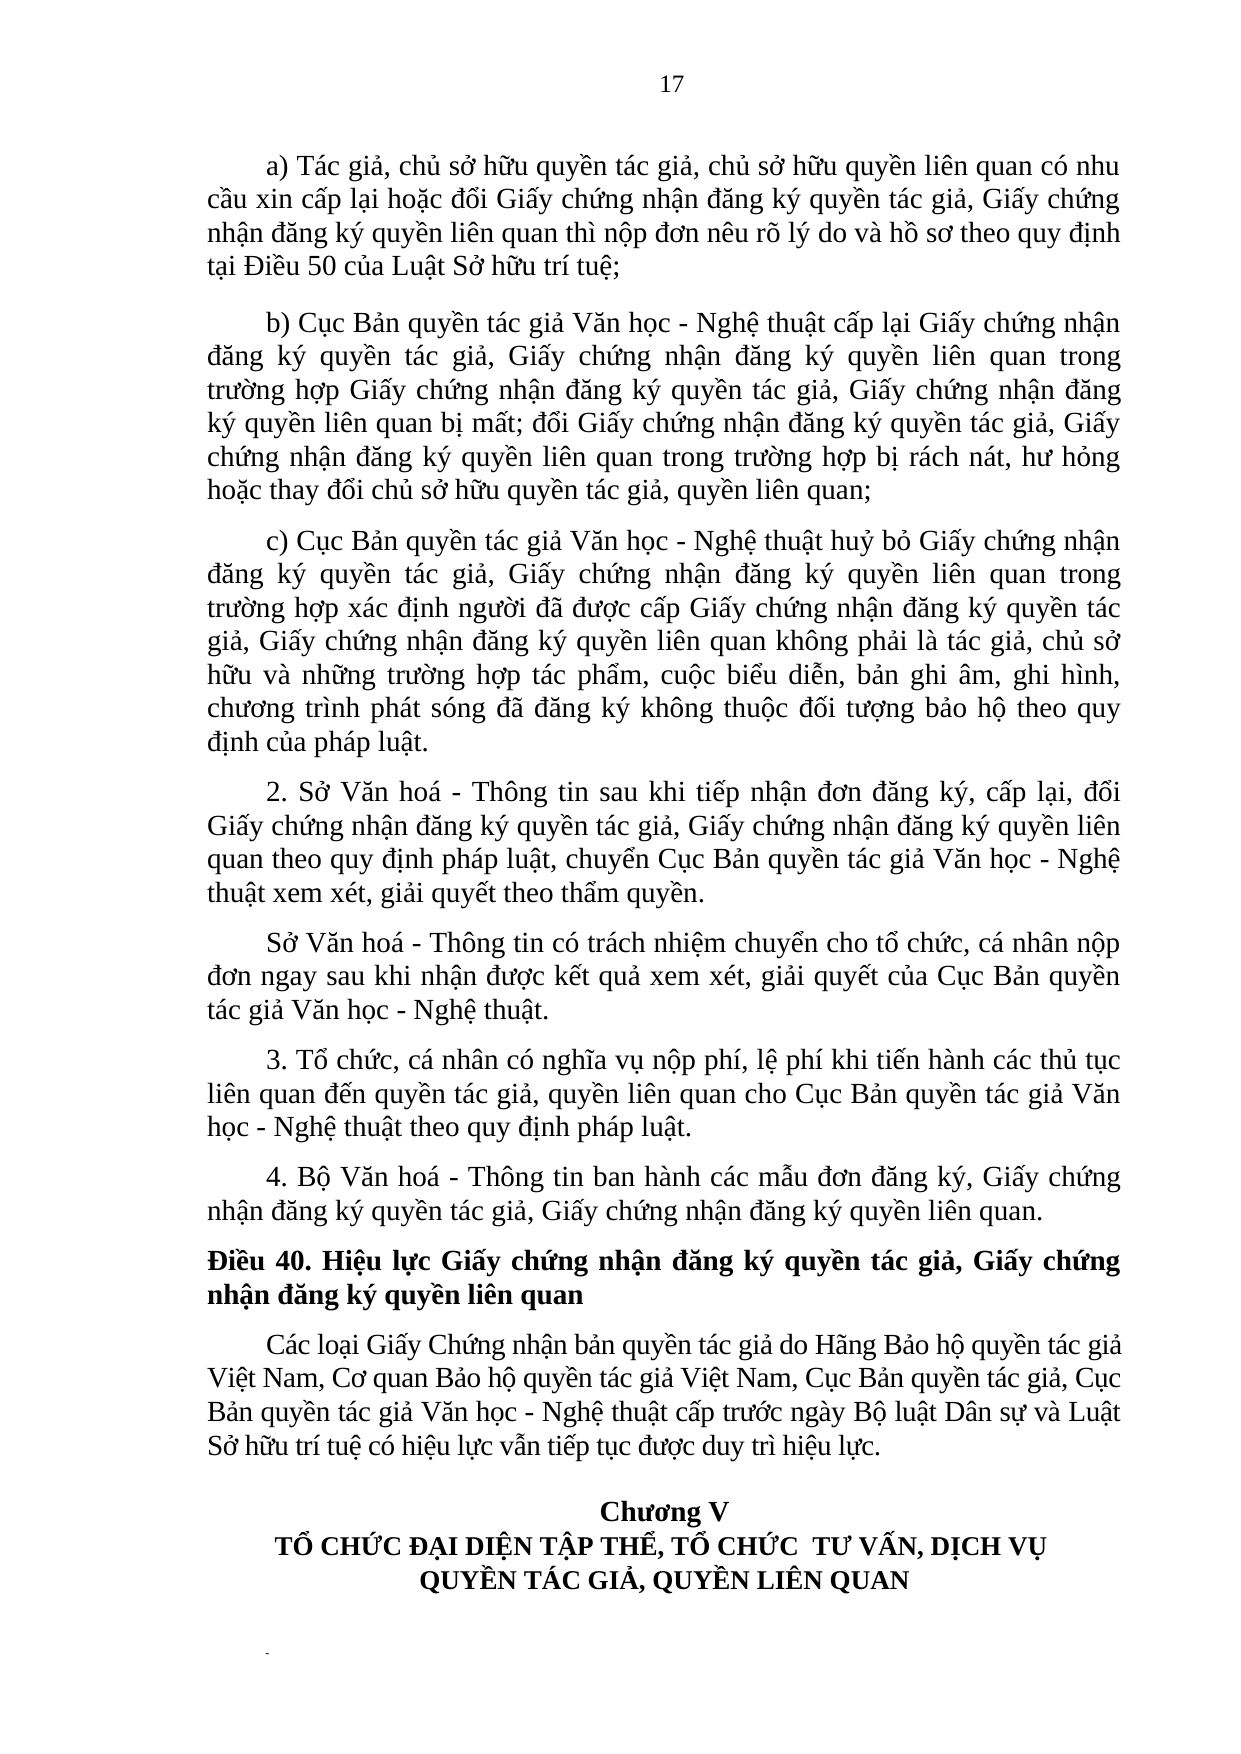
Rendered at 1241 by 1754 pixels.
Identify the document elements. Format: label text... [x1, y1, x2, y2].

subtitle Chương V [207, 1495, 1122, 1529]
text a) Tác giả, chủ sở hữu quyền tác giả, chủ sở hữu quyền liên quan có nhu cầu xin cấp lại hoặc đổi Giấy chứng nhận đăng ký quyền tác giả, Giấy chứng nhận đăng ký quyền liên quan thì nộp đơn nêu rõ lý do và hồ sơ theo quy định tại Điều 50 của Luật Sở hữu trí tuệ; [207, 148, 1122, 282]
text b) Cục Bản quyền tác giả Văn học - Nghệ thuật cấp lại Giấy chứng nhận đăng ký quyền tác giả, Giấy chứng nhận đăng ký quyền liên quan trong trường hợp Giấy chứng nhận đăng ký quyền tác giả, Giấy chứng nhận đăng ký quyền liên quan bị mất; đổi Giấy chứng nhận đăng ký quyền tác giả, Giấy chứng nhận đăng ký quyền liên quan trong trường hợp bị rách nát, hư hỏng hoặc thay đổi chủ sở hữu quyền tác giả, quyền liên quan; [207, 305, 1122, 506]
text TỔ CHỨC ĐẠI DIỆN TẬP THỂ, TỔ CHỨC TƯ VẤN, DỊCH VỤ QUYỀN TÁC GIẢ, QUYỀN LIÊN QUAN [207, 1529, 1122, 1597]
list Điều 40. Hiệu lực Giấy chứng nhận đăng ký quyền tác giả, Giấy chứng nhận đăng ký quyền liên quan [207, 1243, 1122, 1310]
text c) Cục Bản quyền tác giả Văn học - Nghệ thuật huỷ bỏ Giấy chứng nhận đăng ký quyền tác giả, Giấy chứng nhận đăng ký quyền liên quan trong trường hợp xác định người đã được cấp Giấy chứng nhận đăng ký quyền tác giả, Giấy chứng nhận đăng ký quyền liên quan không phải là tác giả, chủ sở hữu và những trường hợp tác phẩm, cuộc biểu diễn, bản ghi âm, ghi hình, chương trình phát sóng đã đăng ký không thuộc đối tượng bảo hộ theo quy định của pháp luật. [207, 523, 1122, 757]
text Sở Văn hoá - Thông tin có trách nhiệm chuyển cho tổ chức, cá nhân nộp đơn ngay sau khi nhận được kết quả xem xét, giải quyết của Cục Bản quyền tác giả Văn học - Nghệ thuật. [207, 925, 1122, 1026]
text 3. Tổ chức, cá nhân có nghĩa vụ nộp phí, lệ phí khi tiến hành các thủ tục liên quan đến quyền tác giả, quyền liên quan cho Cục Bản quyền tác giả Văn học - Nghệ thuật theo quy định pháp luật. [207, 1042, 1122, 1143]
text 4. Bộ Văn hoá - Thông tin ban hành các mẫu đơn đăng ký, Giấy chứng nhận đăng ký quyền tác giả, Giấy chứng nhận đăng ký quyền liên quan. [207, 1159, 1122, 1227]
text Các loại Giấy Chứng nhận bản quyền tác giả do Hãng Bảo hộ quyền tác giả Việt Nam, Cơ quan Bảo hộ quyền tác giả Việt Nam, Cục Bản quyền tác giả, Cục Bản quyền tác giả Văn học - Nghệ thuật cấp trước ngày Bộ luật Dân sự và Luật Sở hữu trí tuệ có hiệu lực vẫn tiếp tục được duy trì hiệu lực. [207, 1327, 1122, 1461]
text 2. Sở Văn hoá - Thông tin sau khi tiếp nhận đơn đăng ký, cấp lại, đổi Giấy chứng nhận đăng ký quyền tác giả, Giấy chứng nhận đăng ký quyền liên quan theo quy định pháp luật, chuyển Cục Bản quyền tác giả Văn học - Nghệ thuật xem xét, giải quyết theo thẩm quyền. [207, 774, 1122, 908]
